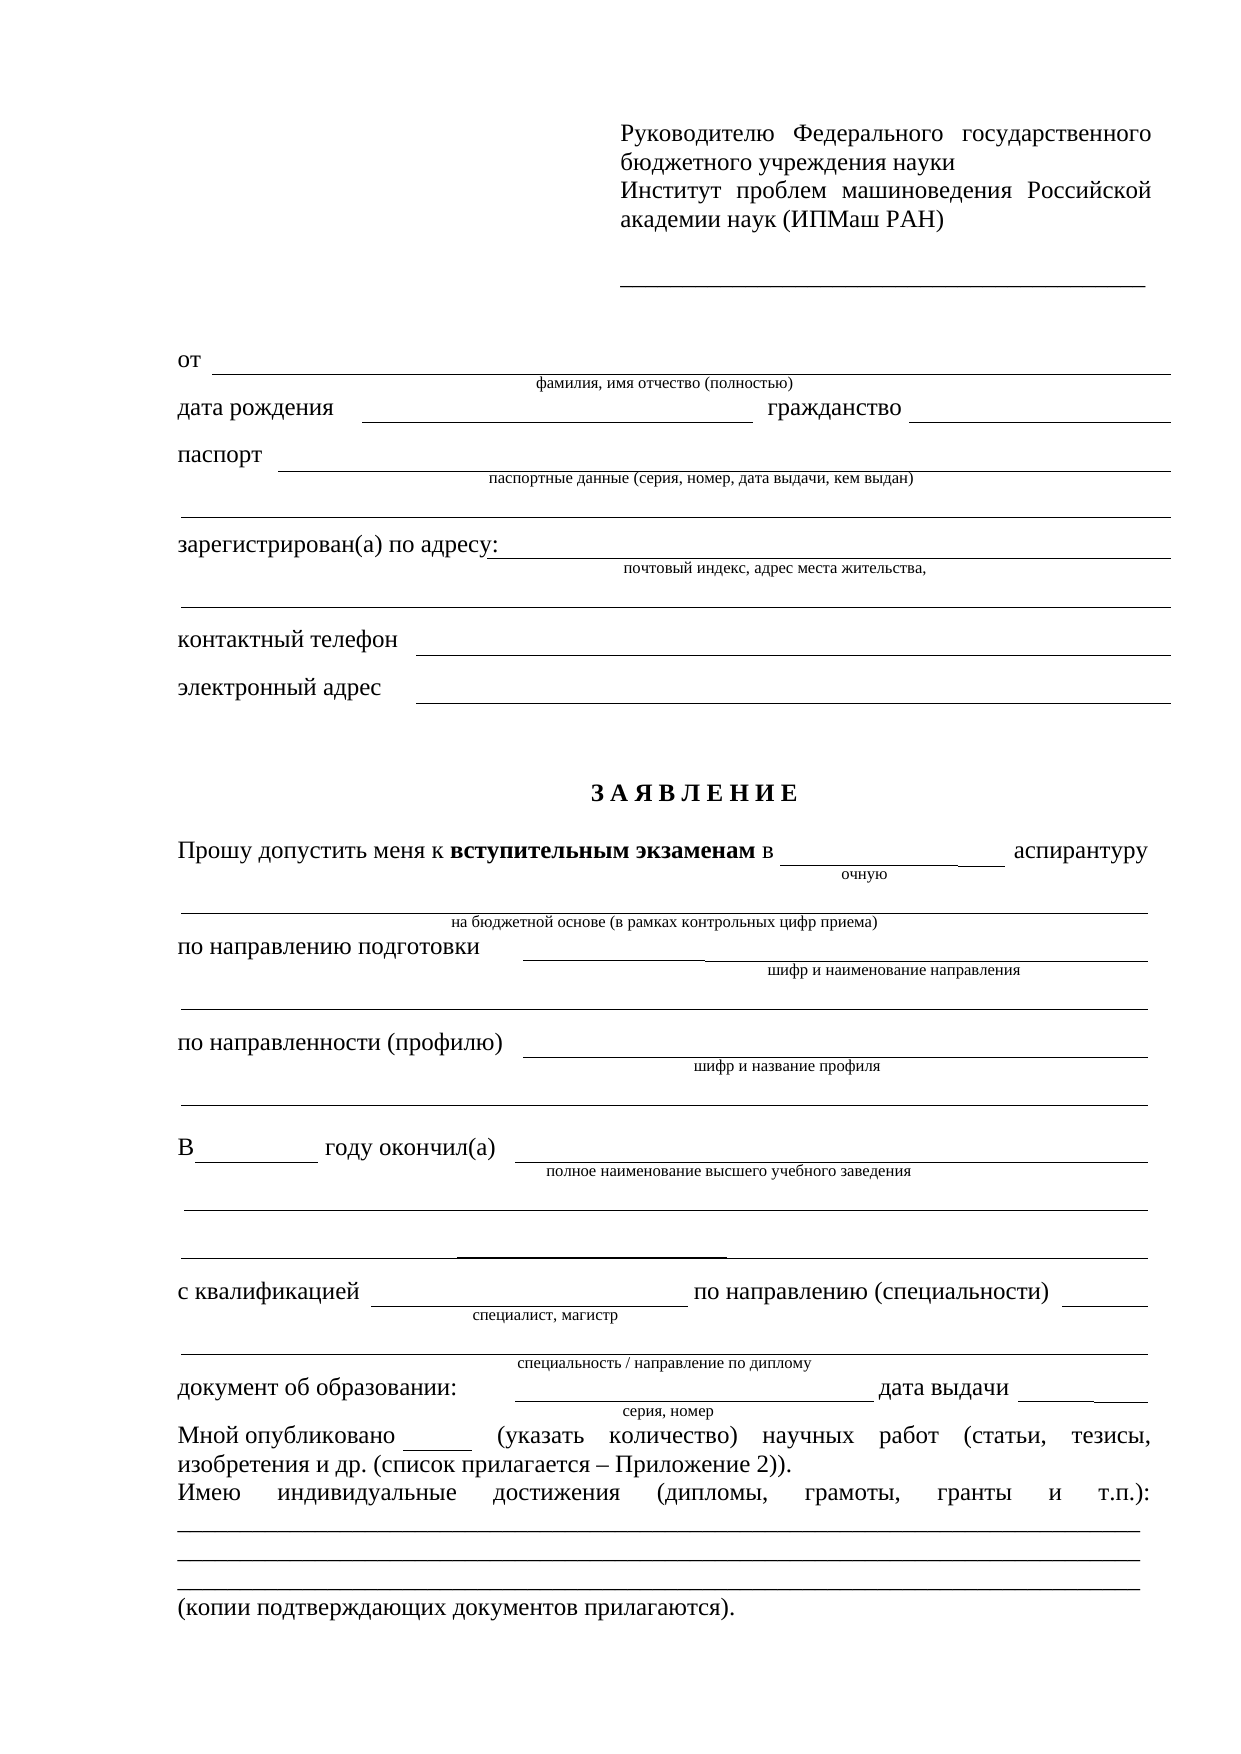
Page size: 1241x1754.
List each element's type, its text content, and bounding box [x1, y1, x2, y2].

text Институт проблем машиноведения Российской академии наук (ИПМаш РАН) [620, 176, 1152, 233]
text очную [177, 864, 1152, 883]
text В году окончил(а) [177, 1132, 1152, 1161]
text полное наименование высшего учебного заведения [472, 1161, 1152, 1180]
text З А Я В Л Е Н И Е [472, 778, 1152, 807]
text Мной опубликовано (указать количество) научных работ (статьи, тезисы, изобретения и др. (список прилагается – Приложение 2)). [177, 1420, 1152, 1477]
text на бюджетной основе (в рамках контрольных цифр приема) [177, 912, 1152, 931]
text по направлению подготовки [177, 931, 1152, 960]
text фамилия, имя отчество (полностью) [177, 372, 1152, 392]
text электронный адрес [177, 672, 1152, 701]
text Имею индивидуальные достижения (дипломы, грамоты, гранты и т.п.): _______________________________________________________________________________________________________________________________________________________________________________________________________________________________________ (копии подтверждающих документов прилагаются). [177, 1477, 1152, 1621]
text паспортные данные (серия, номер, дата выдачи, кем выдан) [177, 468, 1152, 487]
text шифр и название профиля [620, 1056, 1152, 1075]
text от [177, 344, 1152, 372]
text серия, номер [398, 1401, 1152, 1420]
text Руководителю Федерального государственного бюджетного учреждения науки [620, 118, 1152, 176]
text __________________________________________ [620, 261, 1152, 290]
text шифр и наименование направления [693, 960, 1152, 979]
text дата рождения гражданство [177, 392, 1152, 420]
text зарегистрирован(а) по адресу: [177, 529, 1152, 557]
text паспорт [177, 439, 1152, 468]
text Прошу допустить меня к вступительным экзаменам в аспирантуру [177, 835, 1152, 864]
text почтовый индекс, адрес места жительства, [325, 557, 1152, 577]
text по направленности (профилю) [177, 1027, 1152, 1056]
text специальность / направление по диплому [177, 1353, 1152, 1372]
text с квалификацией по направлению (специальности) [177, 1276, 1152, 1305]
text контактный телефон [177, 624, 1152, 653]
text специалист, магистр [398, 1305, 1152, 1324]
text документ об образовании: дата выдачи [177, 1372, 1152, 1401]
